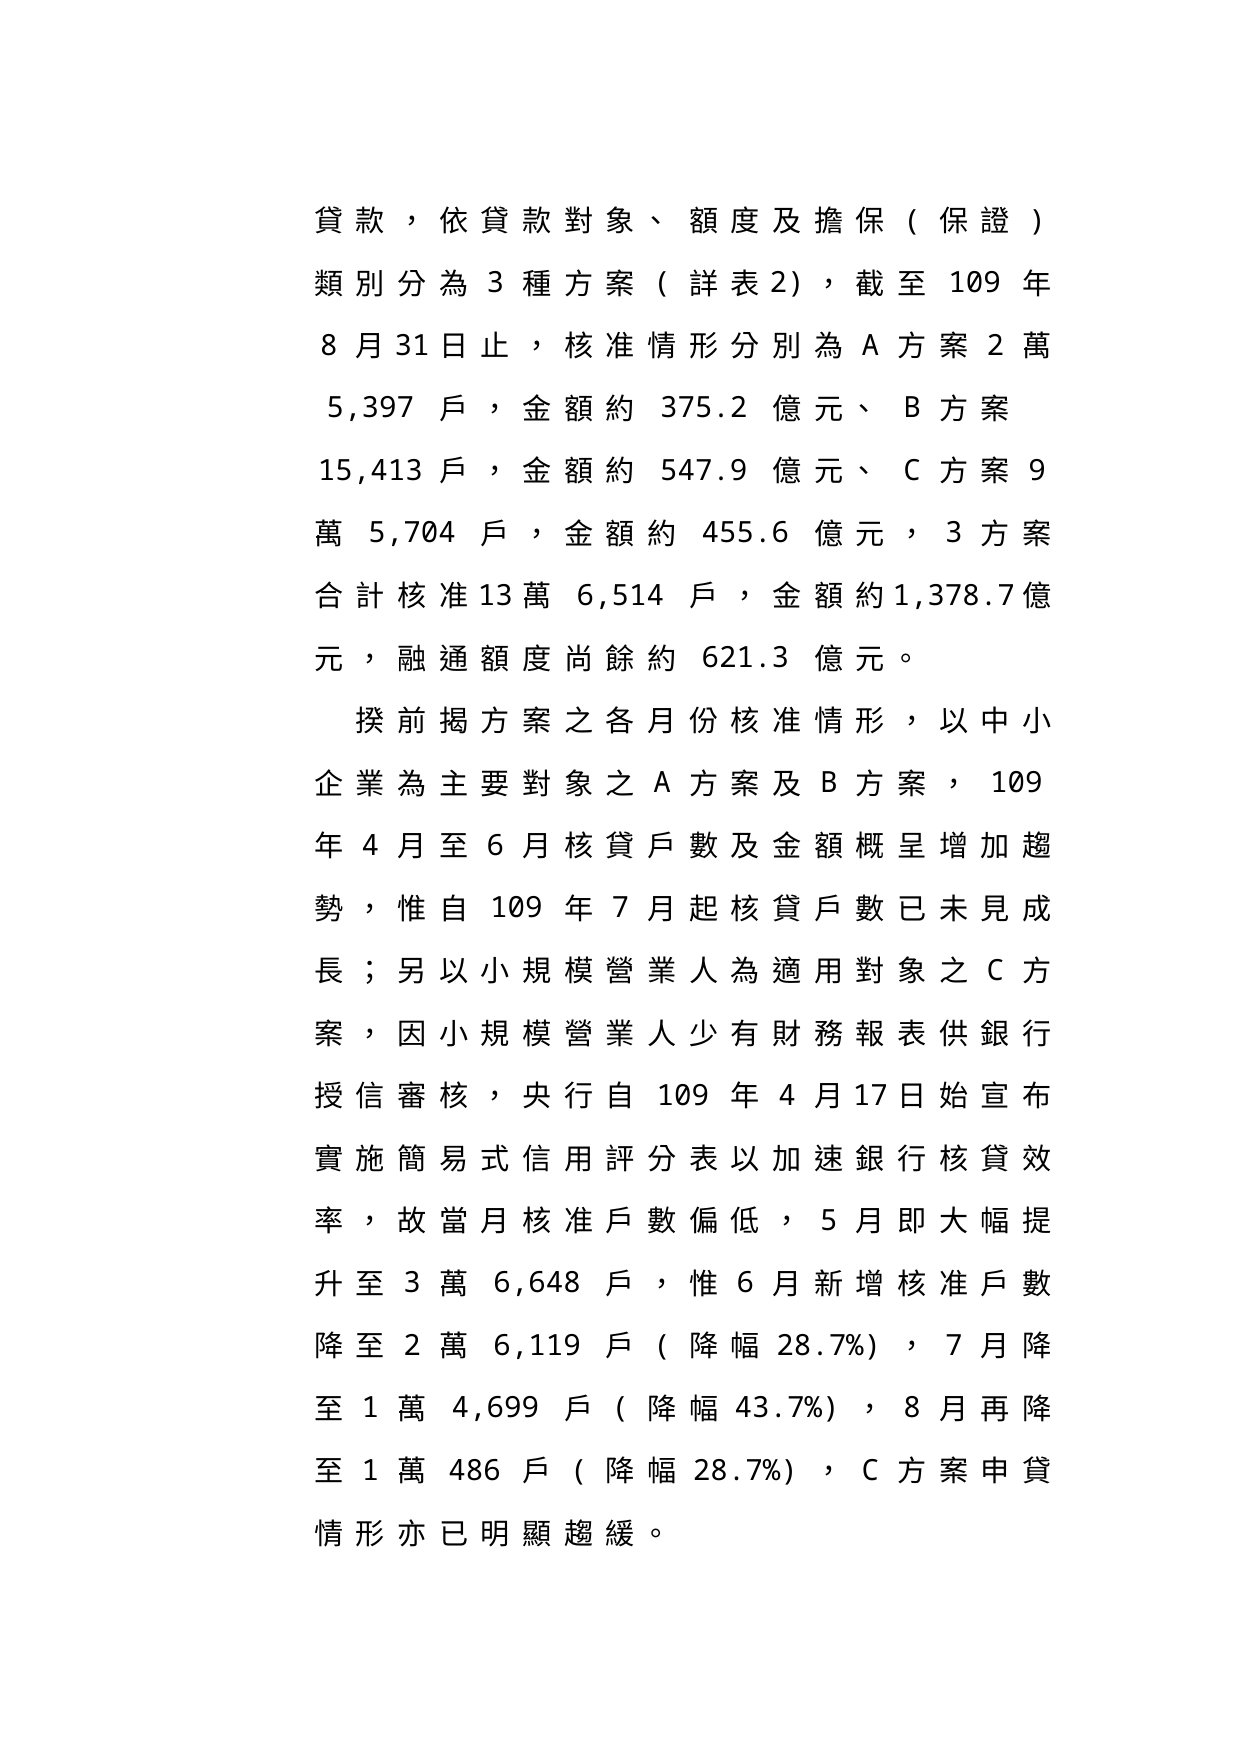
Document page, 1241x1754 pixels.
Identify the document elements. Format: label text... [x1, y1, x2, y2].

text 揆前揭方案之各月份核准情形，以中小企業為主要對象之A方案及B方案，109年4月至6月核貸戶數及金額概呈增加趨勢，惟自109年7月起核貸戶數已未見成長；另以小規模營業人為適用對象之C方案，因小規模營業人少有財務報表供銀行授信審核，央行自109年4月17日始宣布實施簡易式信用評分表以加速銀行核貸效率，故當月核准戶數偏低，5月即大幅提升至3萬6,648戶，惟6月新增核准戶數降至2萬6,119戶(降幅28.7%)，7月降至1萬4,699戶(降幅43.7%)，8月再降至1萬486戶(降幅28.7%)，C方案申貸情形亦已明顯趨緩。 [271, 677, 1058, 1552]
text 依據「中央銀行辦理銀行承作受嚴重特殊傳染性肺炎疫情影響之中小企業貸款專案融通作業規定」，央行自109年4月1日至110年3月27日提供2,000億元融通額度予銀行承作受疫情影響之中小企業及小規模營業人擔保放款，以協助其營運周轉所需，此為央行首次針對中小企業貸款所推出之選擇性信用融通措施；此外，央行亦表示嗣後將視疫情需要調整融通額度，可由目前2,000億元提高至4,000億元。金融機構運用央行融通資金提供專案貸款，依貸款對象、額度及擔保(保證)類別分為3種方案(詳表2)，截至109年8月31日止，核准情形分別為A方案2萬5,397戶，金額約375.2億元、B方案15,413戶，金額約547.9億元、C方案9萬5,704戶，金額約455.6億元，3方案合計核准13萬6,514戶，金額約1,378.7億元，融通額度尚餘約621.3億元。 [271, 177, 1058, 677]
